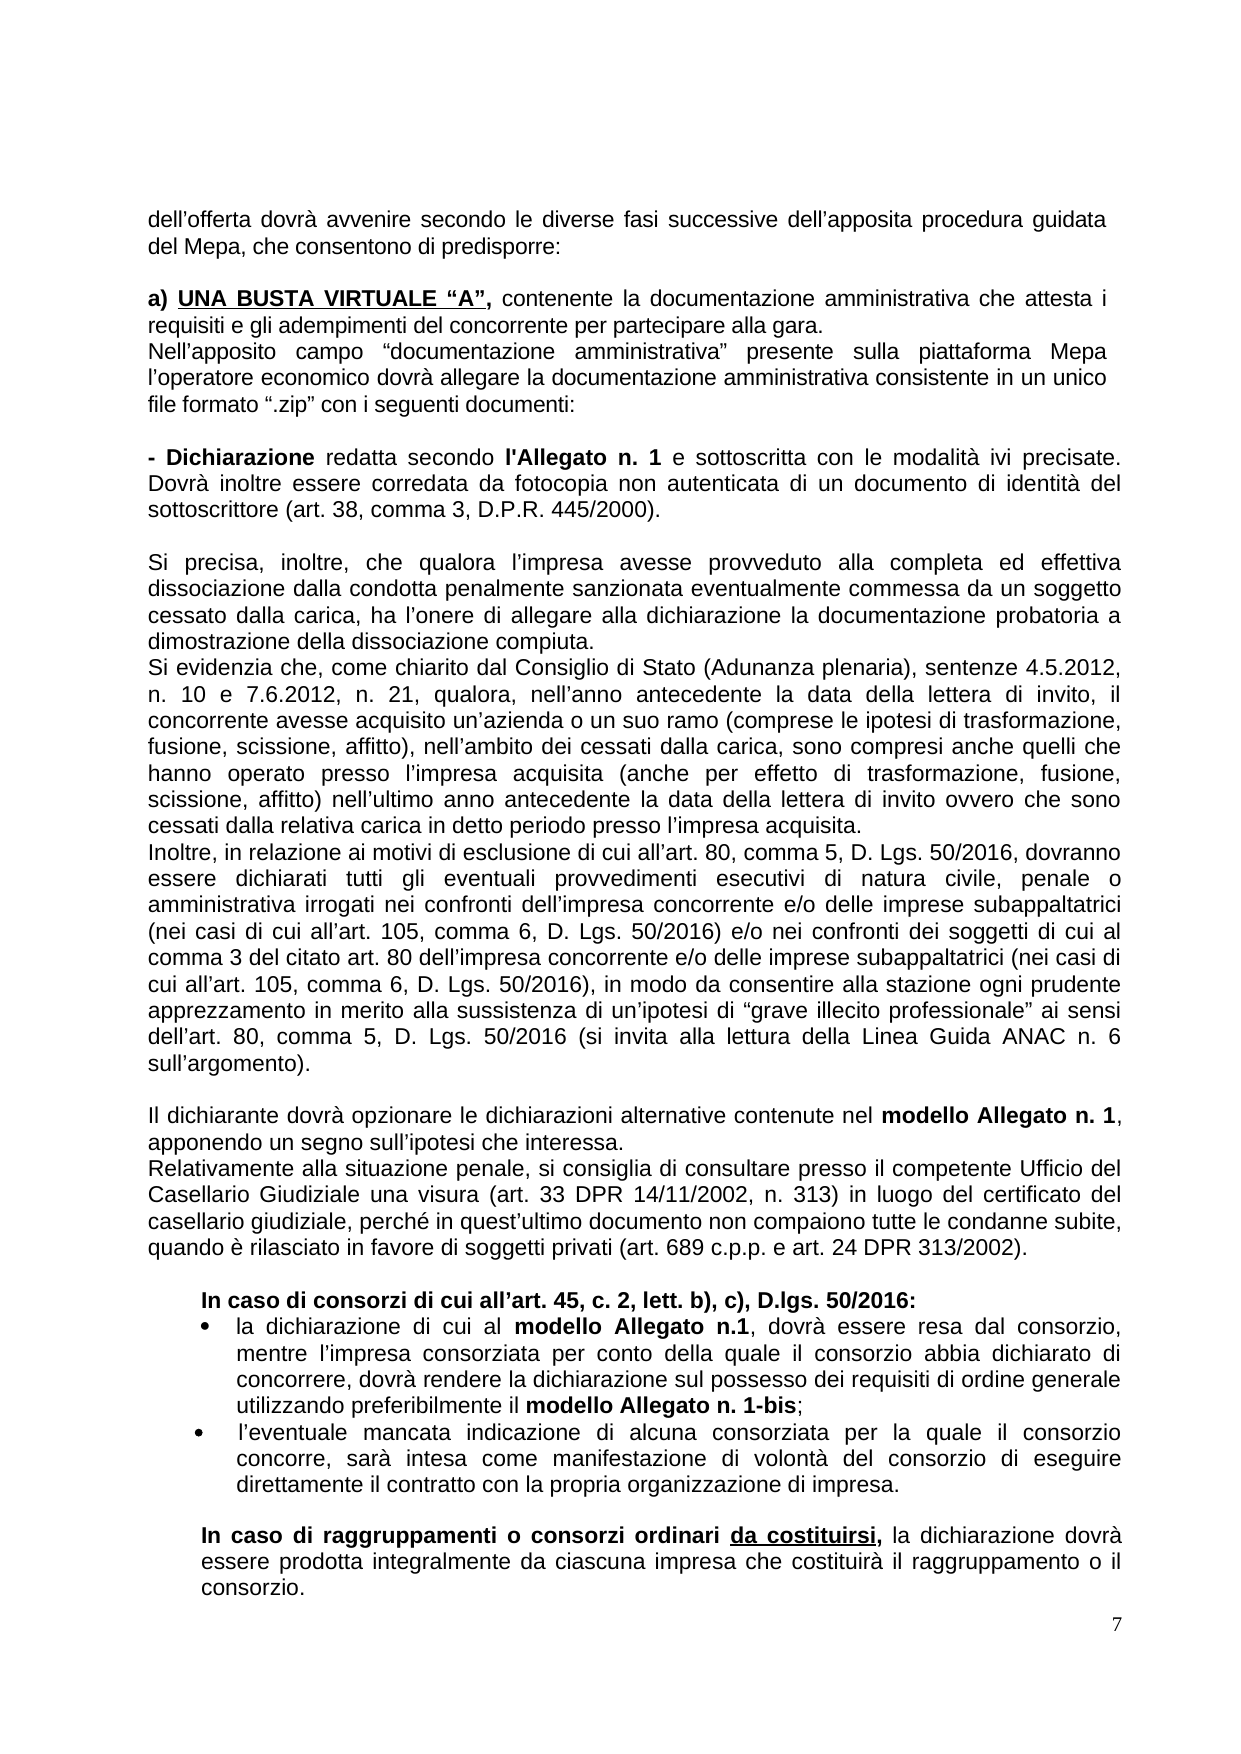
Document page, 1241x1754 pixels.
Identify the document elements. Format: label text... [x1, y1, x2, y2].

text Si precisa, inoltre, che qualora l’impresa avesse provveduto alla completa ed effettiva dissociazione dalla condotta penalmente sanzionata eventualmente commessa da un soggetto cessato dalla carica, ha l’onere di allegare alla dichiarazione la documentazione probatoria a dimostrazione della dissociazione compiuta. [148, 549, 1122, 654]
text - Dichiarazione redatta secondo l'Allegato n. 1 e sottoscritta con le modalità ivi precisate. Dovrà inoltre essere corredata da fotocopia non autenticata di un documento di identità del sottoscrittore (art. 38, comma 3, D.P.R. 445/2000). [148, 443, 1122, 522]
text In caso di consorzi di cui all’art. 45, c. 2, lett. b), c), D.lgs. 50/2016: [201, 1287, 1104, 1313]
text Si evidenzia che, come chiarito dal Consiglio di Stato (Adunanza plenaria), sentenze 4.5.2012, n. 10 e 7.6.2012, n. 21, qualora, nell’anno antecedente la data della lettera di invito, il concorrente avesse acquisito un’azienda o un suo ramo (comprese le ipotesi di trasformazione, fusione, scissione, affitto), nell’ambito dei cessati dalla carica, sono compresi anche quelli che hanno operato presso l’impresa acquisita (anche per effetto di trasformazione, fusione, scissione, affitto) nell’ultimo anno antecedente la data della lettera di invito ovvero che sono cessati dalla relativa carica in detto periodo presso l’impresa acquisita. [148, 654, 1122, 839]
text Il dichiarante dovrà opzionare le dichiarazioni alternative contenute nel modello Allegato n. 1, apponendo un segno sull’ipotesi che interessa. [148, 1102, 1122, 1155]
text In caso di raggruppamenti o consorzi ordinari da costituirsi, la dichiarazione dovrà essere prodotta integralmente da ciascuna impresa che costituirà il raggruppamento o il consorzio. [201, 1522, 1122, 1601]
text Relativamente alla situazione penale, si consiglia di consultare presso il competente Ufficio del Casellario Giudiziale una visura (art. 33 DPR 14/11/2002, n. 313) in luogo del certificato del casellario giudiziale, perché in quest’ultimo documento non compaiono tutte le condanne subite, quando è rilasciato in favore di soggetti privati (art. 689 c.p.p. e art. 24 DPR 313/2002). [148, 1155, 1122, 1260]
list la dichiarazione di cui al modello Allegato n.1, dovrà essere resa dal consorzio, mentre l’impresa consorziata per conto della quale il consorzio abbia dichiarato di concorrere, dovrà rendere la dichiarazione sul possesso dei requisiti di ordine generale utilizzando preferibilmente il modello Allegato n. 1-bis; [201, 1313, 1122, 1418]
text Inoltre, in relazione ai motivi di esclusione di cui all’art. 80, comma 5, D. Lgs. 50/2016, dovranno essere dichiarati tutti gli eventuali provvedimenti esecutivi di natura civile, penale o amministrativa irrogati nei confronti dell’impresa concorrente e/o delle imprese subappaltatrici (nei casi di cui all’art. 105, comma 6, D. Lgs. 50/2016) e/o nei confronti dei soggetti di cui al comma 3 del citato art. 80 dell’impresa concorrente e/o delle imprese subappaltatrici (nei casi di cui all’art. 105, comma 6, D. Lgs. 50/2016), in modo da consentire alla stazione ogni prudente apprezzamento in merito alla sussistenza di un’ipotesi di “grave illecito professionale” ai sensi dell’art. 80, comma 5, D. Lgs. 50/2016 (si invita alla lettura della Linea Guida ANAC n. 6 sull’argomento). [148, 839, 1122, 1076]
text dell’offerta dovrà avvenire secondo le diverse fasi successive dell’apposita procedura guidata del Mepa, che consentono di predisporre: [148, 206, 1107, 259]
text Nell’apposito campo “documentazione amministrativa” presente sulla piattaforma Mepa l’operatore economico dovrà allegare la documentazione amministrativa consistente in un unico file formato “.zip” con i seguenti documenti: [148, 338, 1107, 417]
list l’eventuale mancata indicazione di alcuna consorziata per la quale il consorzio concorre, sarà intesa come manifestazione di volontà del consorzio di eseguire direttamente il contratto con la propria organizzazione di impresa. [195, 1418, 1122, 1498]
text a) UNA BUSTA VIRTUALE “A”, contenente la documentazione amministrativa che attesta i requisiti e gli adempimenti del concorrente per partecipare alla gara. [148, 285, 1107, 338]
